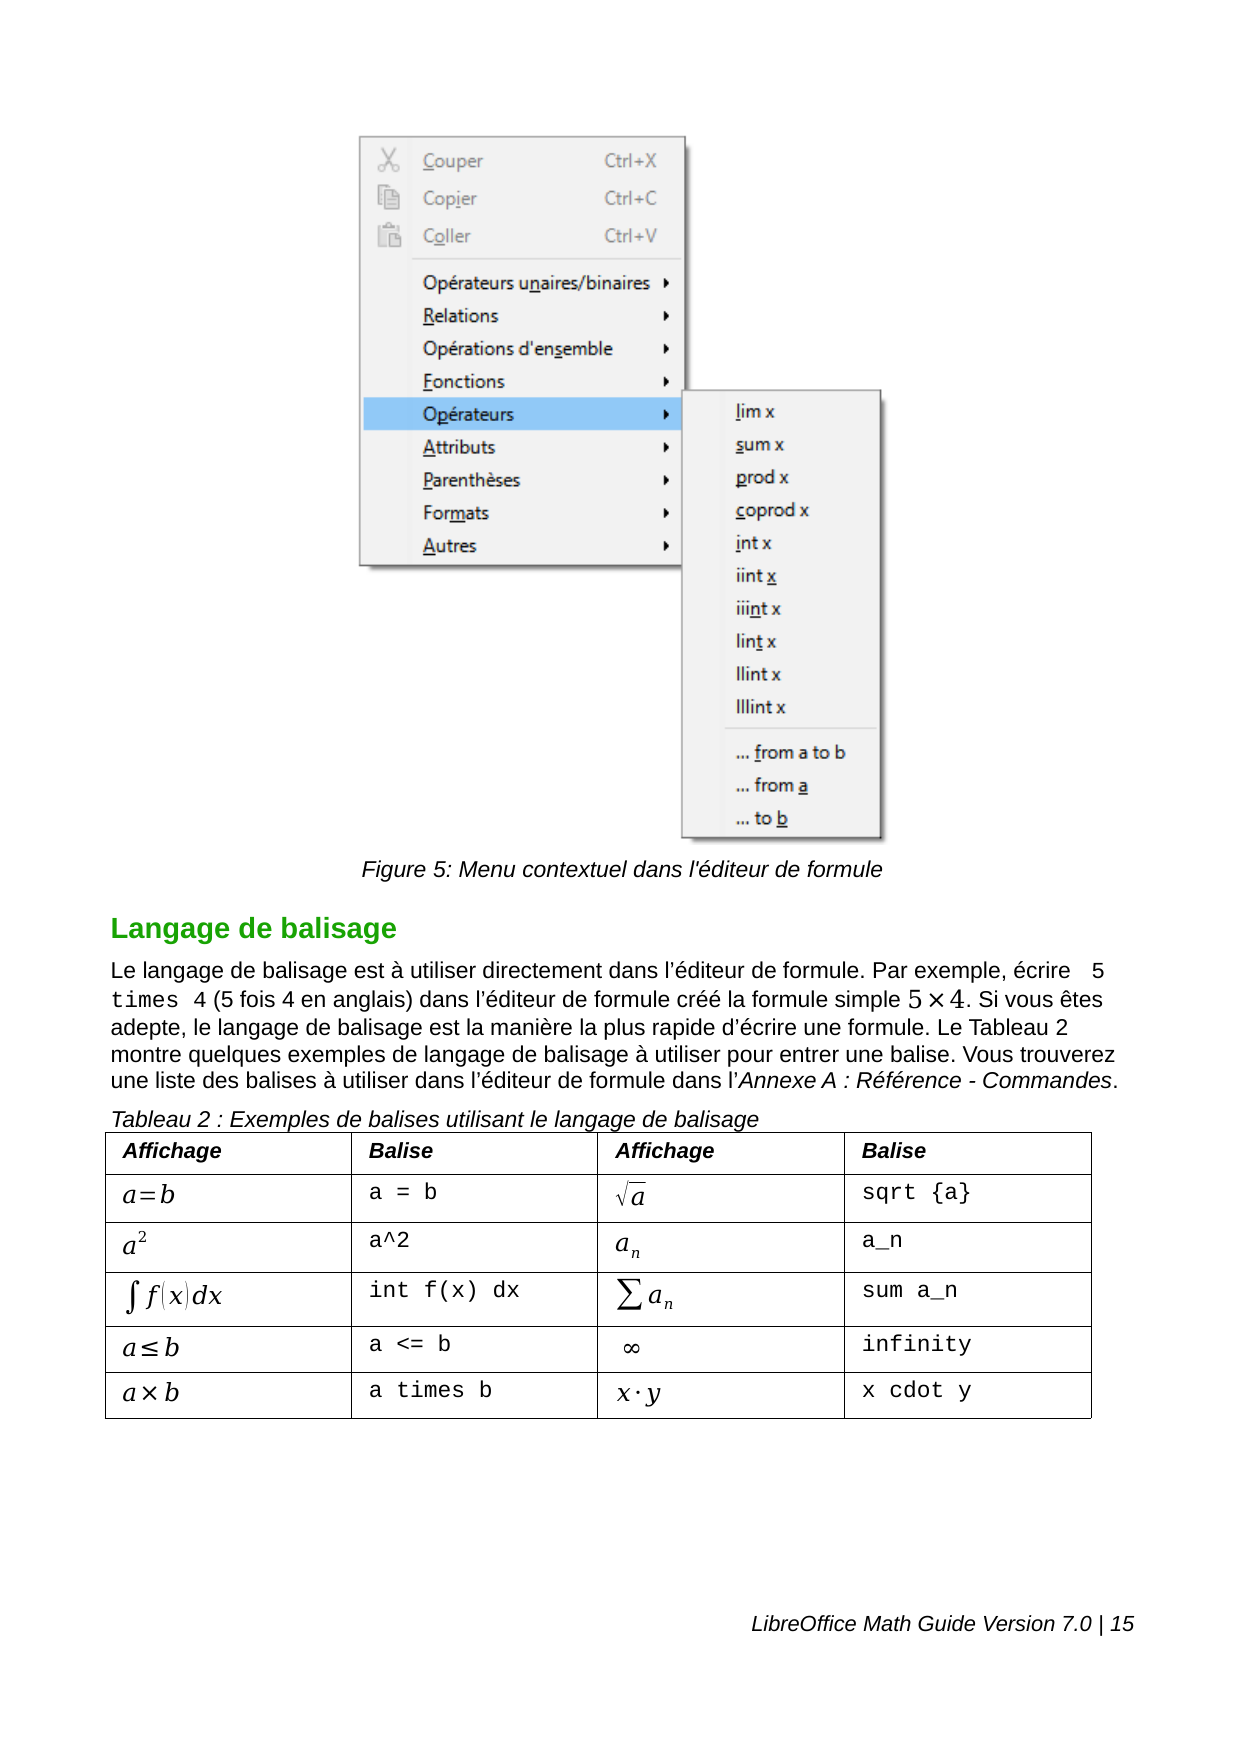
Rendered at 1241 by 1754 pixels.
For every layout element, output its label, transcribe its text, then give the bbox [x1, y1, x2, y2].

text Tableau 2 : Exemples de balises utilisant le langage de balisage [110, 1106, 1134, 1132]
table_cell [106, 1327, 351, 1372]
table_cell a times b [352, 1373, 597, 1418]
table_cell a <= b [352, 1327, 597, 1372]
table_cell [598, 1223, 844, 1272]
subtitle Langage de balisage [110, 912, 1134, 945]
table_cell int f(x) dx [352, 1273, 597, 1326]
table_cell [598, 1175, 844, 1222]
table_cell [106, 1273, 351, 1326]
table_cell x cdot y [845, 1373, 1091, 1418]
table_header Affichage [598, 1133, 844, 1174]
table_cell [598, 1373, 844, 1418]
table_cell infinity [845, 1327, 1091, 1372]
picture [353, 130, 891, 845]
table_cell a = b [352, 1175, 597, 1222]
table_header Balise [352, 1133, 597, 1174]
text Le langage de balisage est à utiliser directement dans l’éditeur de formule. Par exemple, écrire 5 times 4 (5 fois 4 en anglais) dans l’éditeur de formule créé la formule simple . Si vous êtes adepte, le langage de balisage est la manière la plus rapide d’écrire une formule. Le Tableau 2 montre quelques exemples de langage de balisage à utiliser pour entrer une balise. Vous trouverez une liste des balises à utiliser dans l’éditeur de formule dans l’Annexe A : Référence - Commandes. [110, 957, 1134, 1093]
table_cell sqrt {a} [845, 1175, 1091, 1222]
table_cell a^2 [352, 1223, 597, 1272]
table_cell sum a_n [845, 1273, 1091, 1326]
table_header Affichage [106, 1133, 351, 1174]
text Figure 5: Menu contextuel dans l'éditeur de formule [353, 845, 891, 883]
table_cell [598, 1327, 844, 1372]
table_cell [598, 1273, 844, 1326]
table_cell [106, 1175, 351, 1222]
table_cell [106, 1373, 351, 1418]
table_header Balise [845, 1133, 1091, 1174]
table_cell [106, 1223, 351, 1272]
table_cell a_n [845, 1223, 1091, 1272]
